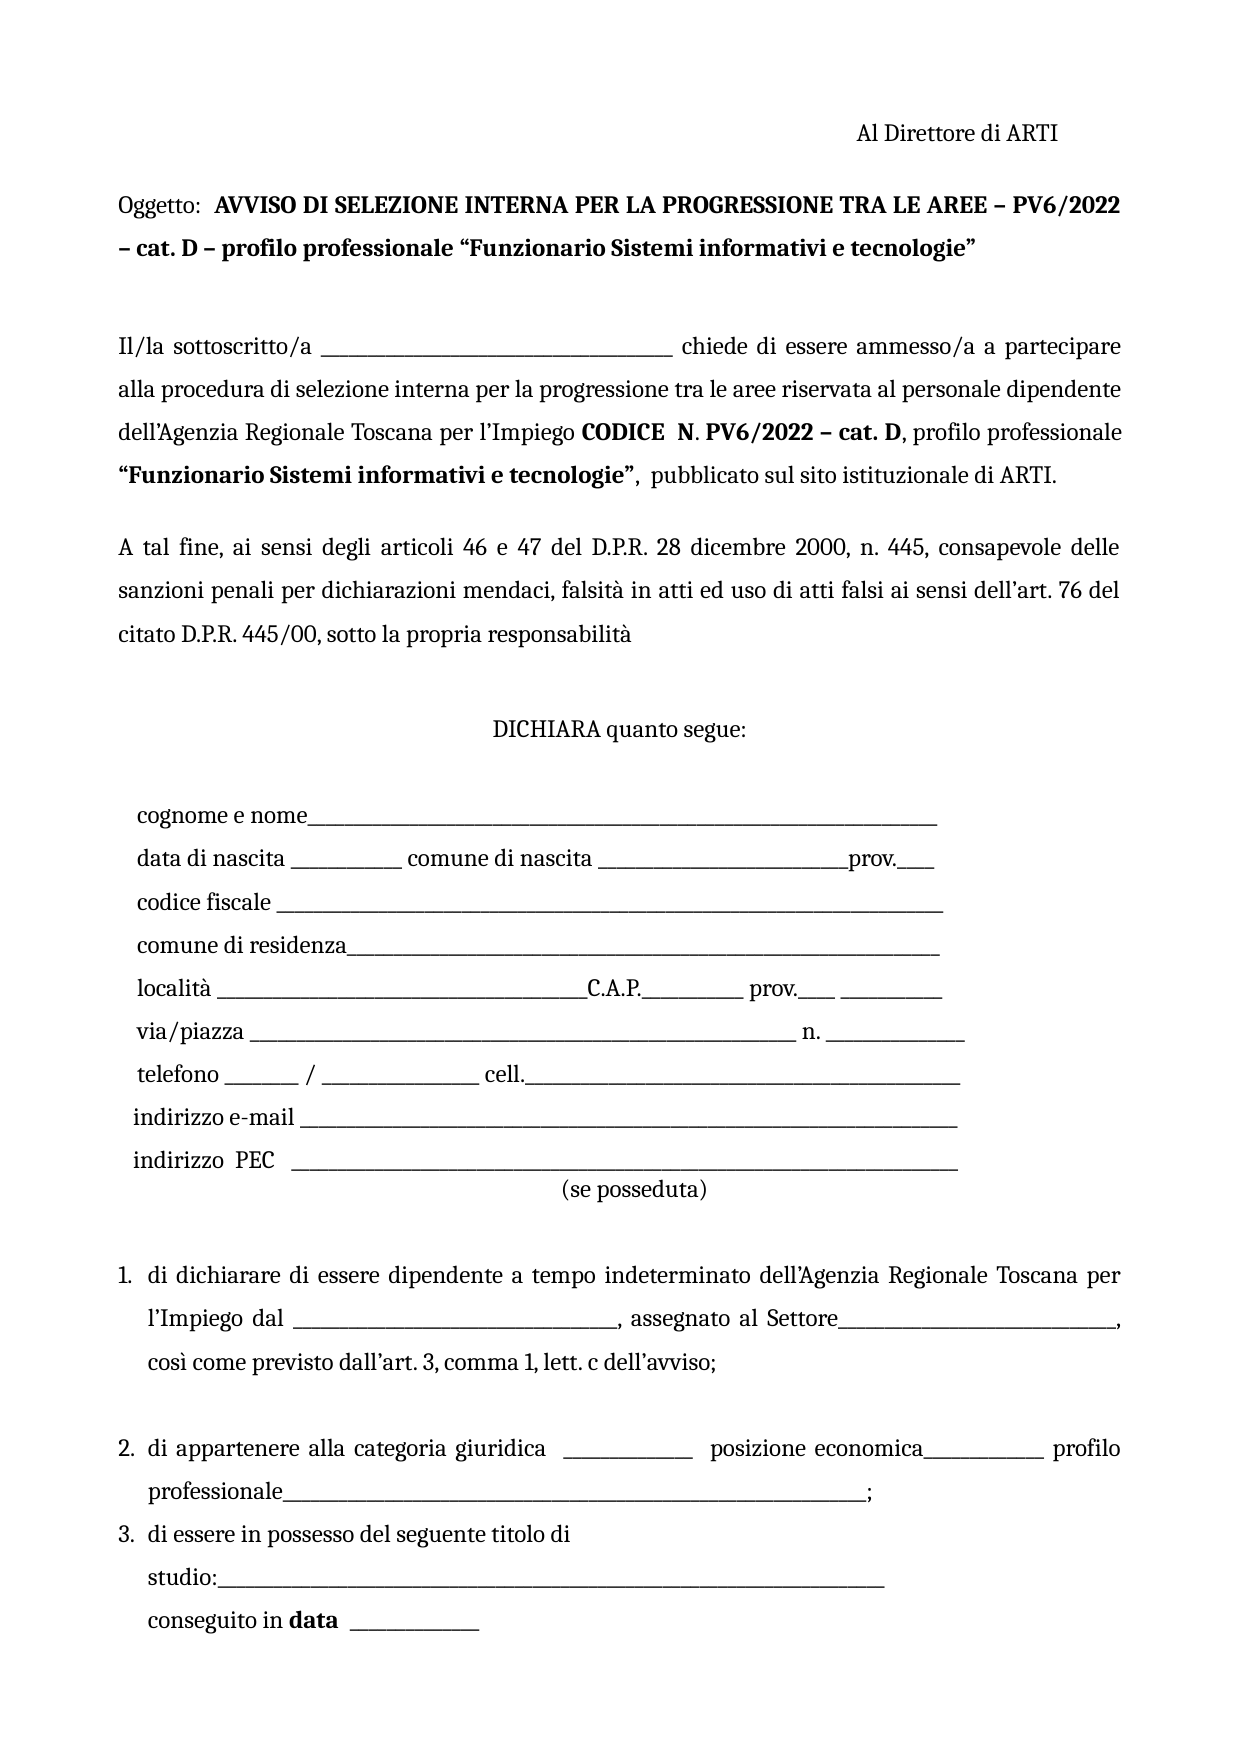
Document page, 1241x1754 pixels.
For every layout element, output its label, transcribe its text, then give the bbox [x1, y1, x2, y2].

list di essere in possesso del seguente titolo di studio:________________________________________________________________________ [118, 1520, 1122, 1592]
text data di nascita ____________ comune di nascita ___________________________prov.____ [122, 844, 1122, 873]
text indirizzo e-mail _______________________________________________________________________ [133, 1103, 1122, 1132]
text via/piazza ___________________________________________________________ n. _______________ [122, 1017, 1122, 1046]
text codice fiscale ________________________________________________________________________ [122, 887, 1122, 916]
text Al Direttore di ARTI [709, 118, 1122, 148]
list di dichiarare di essere dipendente a tempo indeterminato dell’Agenzia Regionale Toscana per l’Impiego dal ___________________________________, assegnato al Settore______________________________, così come previsto dall’art. 3, comma 1, lett. c dell’avviso; [118, 1261, 1122, 1376]
text comune di residenza________________________________________________________________ [122, 931, 1122, 959]
text cognome e nome____________________________________________________________________ [122, 801, 1122, 830]
list di appartenere alla categoria giuridica ______________ posizione economica_____________ profilo professionale_______________________________________________________________; [118, 1434, 1122, 1506]
text conseguito in data ______________ [148, 1606, 1122, 1635]
text località ________________________________________C.A.P.___________ prov.____ ___________ [122, 974, 1122, 1002]
text DICHIARA quanto segue: [413, 715, 1122, 744]
text Il/la sottoscritto/a ______________________________________ chiede di essere ammesso/a a partecipare alla procedura di selezione interna per la progressione tra le aree riservata al personale dipendente dell’Agenzia Regionale Toscana per l’Impiego CODICE N. PV6/2022 – cat. D, profilo professionale “Funzionario Sistemi informativi e tecnologie”, pubblicato sul sito istituzionale di ARTI. [118, 332, 1122, 490]
text Oggetto: AVVISO DI SELEZIONE INTERNA PER LA PROGRESSIONE TRA LE AREE – PV6/2022 – cat. D – profilo professionale “Funzionario Sistemi informativi e tecnologie” [118, 191, 1122, 263]
text telefono ________ / _________________ cell._______________________________________________ [122, 1060, 1122, 1089]
text (se posseduta) [516, 1175, 1122, 1204]
text A tal fine, ai sensi degli articoli 46 e 47 del D.P.R. 28 dicembre 2000, n. 445, consapevole delle sanzioni penali per dichiarazioni mendaci, falsità in atti ed uso di atti falsi ai sensi dell’art. 76 del citato D.P.R. 445/00, sotto la propria responsabilità [118, 533, 1122, 648]
text indirizzo PEC ________________________________________________________________________ [133, 1146, 1122, 1175]
